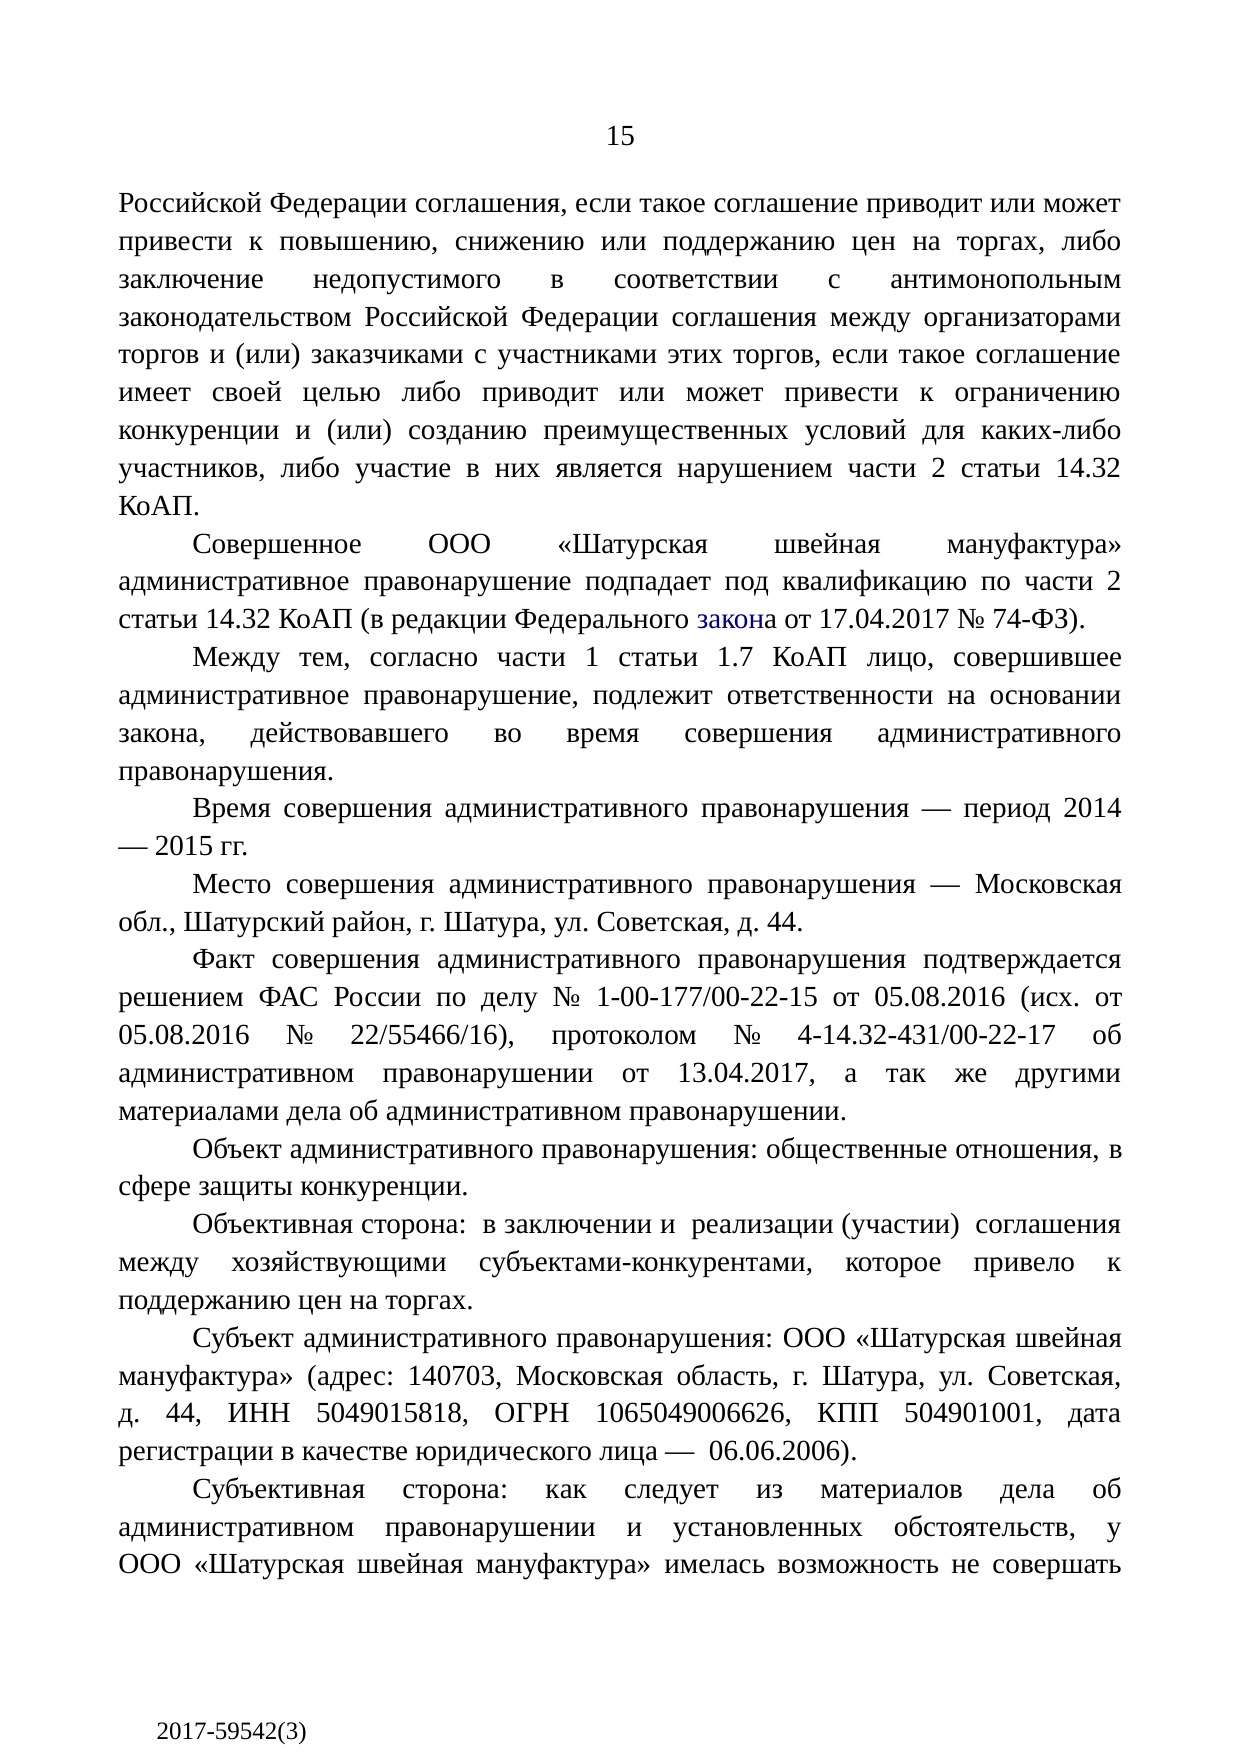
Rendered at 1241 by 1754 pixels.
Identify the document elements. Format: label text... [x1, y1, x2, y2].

text Объективная сторона: в заключении и реализации (участии) соглашения между хозяйствующими субъектами-конкурентами, которое привело к поддержанию цен на торгах. [118, 1202, 1122, 1316]
text Российской Федерации соглашения, если такое соглашение приводит или может привести к повышению, снижению или поддержанию цен на торгах, либо заключение недопустимого в соответствии с антимонопольным законодательством Российской Федерации соглашения между организаторами торгов и (или) заказчиками с участниками этих торгов, если такое соглашение имеет своей целью либо приводит или может привести к ограничению конкуренции и (или) созданию преимущественных условий для каких-либо участников, либо участие в них является нарушением части 2 статьи 14.32 КоАП. [118, 181, 1122, 521]
text Совершенное ООО «Шатурская швейная мануфактура» административное правонарушение подпадает под квалификацию по части 2 статьи 14.32 КоАП (в редакции Федерального закона от 17.04.2017 № 74-ФЗ). [118, 521, 1122, 635]
text Субъективная сторона: как следует из материалов дела об административном правонарушении и установленных обстоятельств, у ООО «Шатурская швейная мануфактура» имелась возможность не совершать [118, 1467, 1122, 1580]
text Факт совершения административного правонарушения подтверждается решением ФАС России по делу № 1-00-177/00-22-15 от 05.08.2016 (исх. от 05.08.2016 № 22/55466/16), протоколом № 4-14.32-431/00-22-17 об административном правонарушении от 13.04.2017, а так же другими материалами дела об административном правонарушении. [118, 937, 1122, 1126]
text Между тем, согласно части 1 статьи 1.7 КоАП лицо, совершившее административное правонарушение, подлежит ответственности на основании закона, действовавшего во время совершения административного правонарушения. [118, 635, 1122, 786]
text Время совершения административного правонарушения — период 2014 — 2015 гг. [118, 786, 1122, 862]
text Объект административного правонарушения: общественные отношения, в сфере защиты конкуренции. [118, 1126, 1122, 1202]
text Место совершения административного правонарушения — Московская обл., Шатурский район, г. Шатура, ул. Советская, д. 44. [118, 862, 1122, 937]
text Субъект административного правонарушения: ООО «Шатурская швейная мануфактура» (адрес: 140703, Московская область, г. Шатура, ул. Советская, д. 44, ИНН 5049015818, ОГРН 1065049006626, КПП 504901001, дата регистрации в качестве юридического лица — 06.06.2006). [118, 1316, 1122, 1467]
